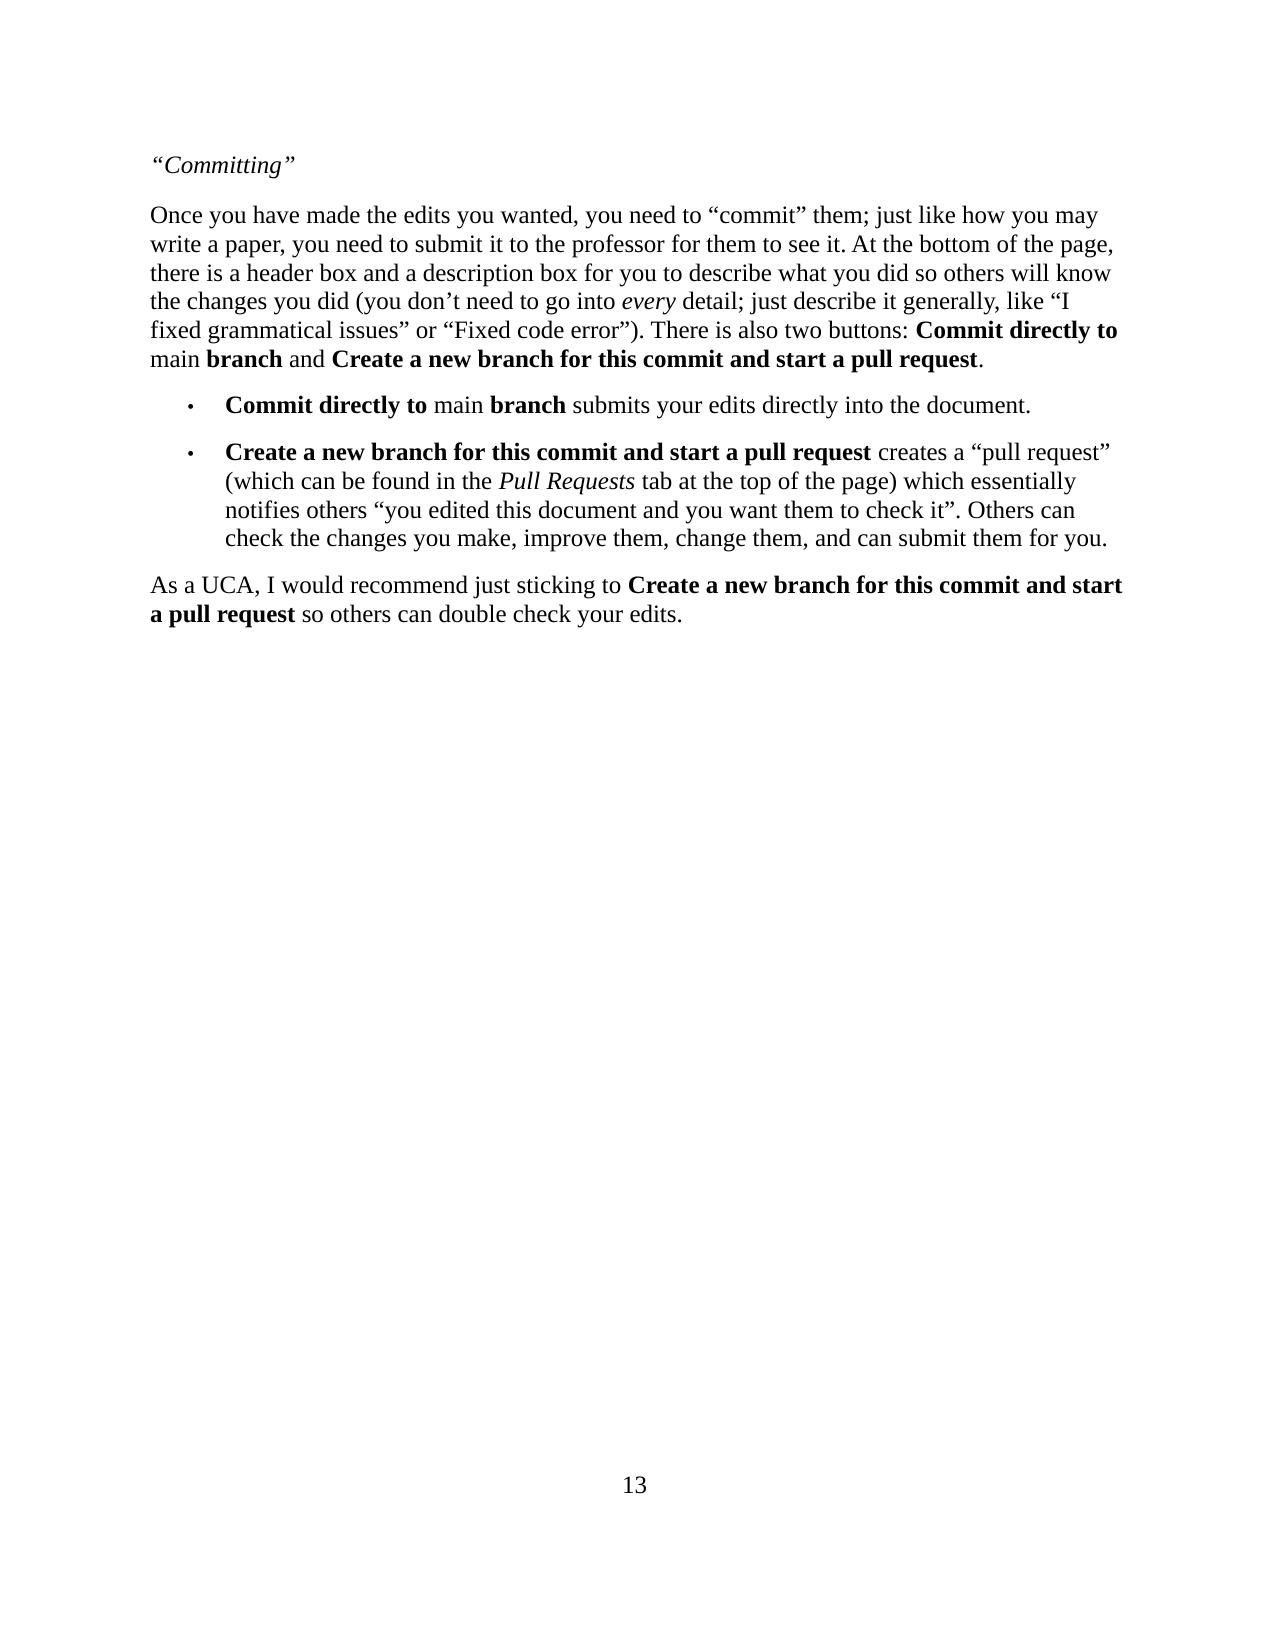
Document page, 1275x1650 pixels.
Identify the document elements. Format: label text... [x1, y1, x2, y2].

list Create a new branch for this commit and start a pull request creates a “pull request” (which can be found in the Pull Requests tab at the top of the page) which essentially notifies others “you edited this document and you want them to check it”. Others can check the changes you make, improve them, change them, and can submit them for you. [187, 437, 1125, 552]
text As a UCA, I would recommend just sticking to Create a new branch for this commit and start a pull request so others can double check your edits. [150, 570, 1125, 628]
text “Committing” [150, 150, 1125, 179]
list Commit directly to main branch submits your edits directly into the document. [187, 391, 1125, 419]
text Once you have made the edits you wanted, you need to “commit” them; just like how you may write a paper, you need to submit it to the professor for them to see it. At the bottom of the page, there is a header box and a description box for you to describe what you did so others will know the changes you did (you don’t need to go into every detail; just describe it generally, like “I fixed grammatical issues” or “Fixed code error”). There is also two buttons: Commit directly to main branch and Create a new branch for this commit and start a pull request. [150, 200, 1125, 373]
